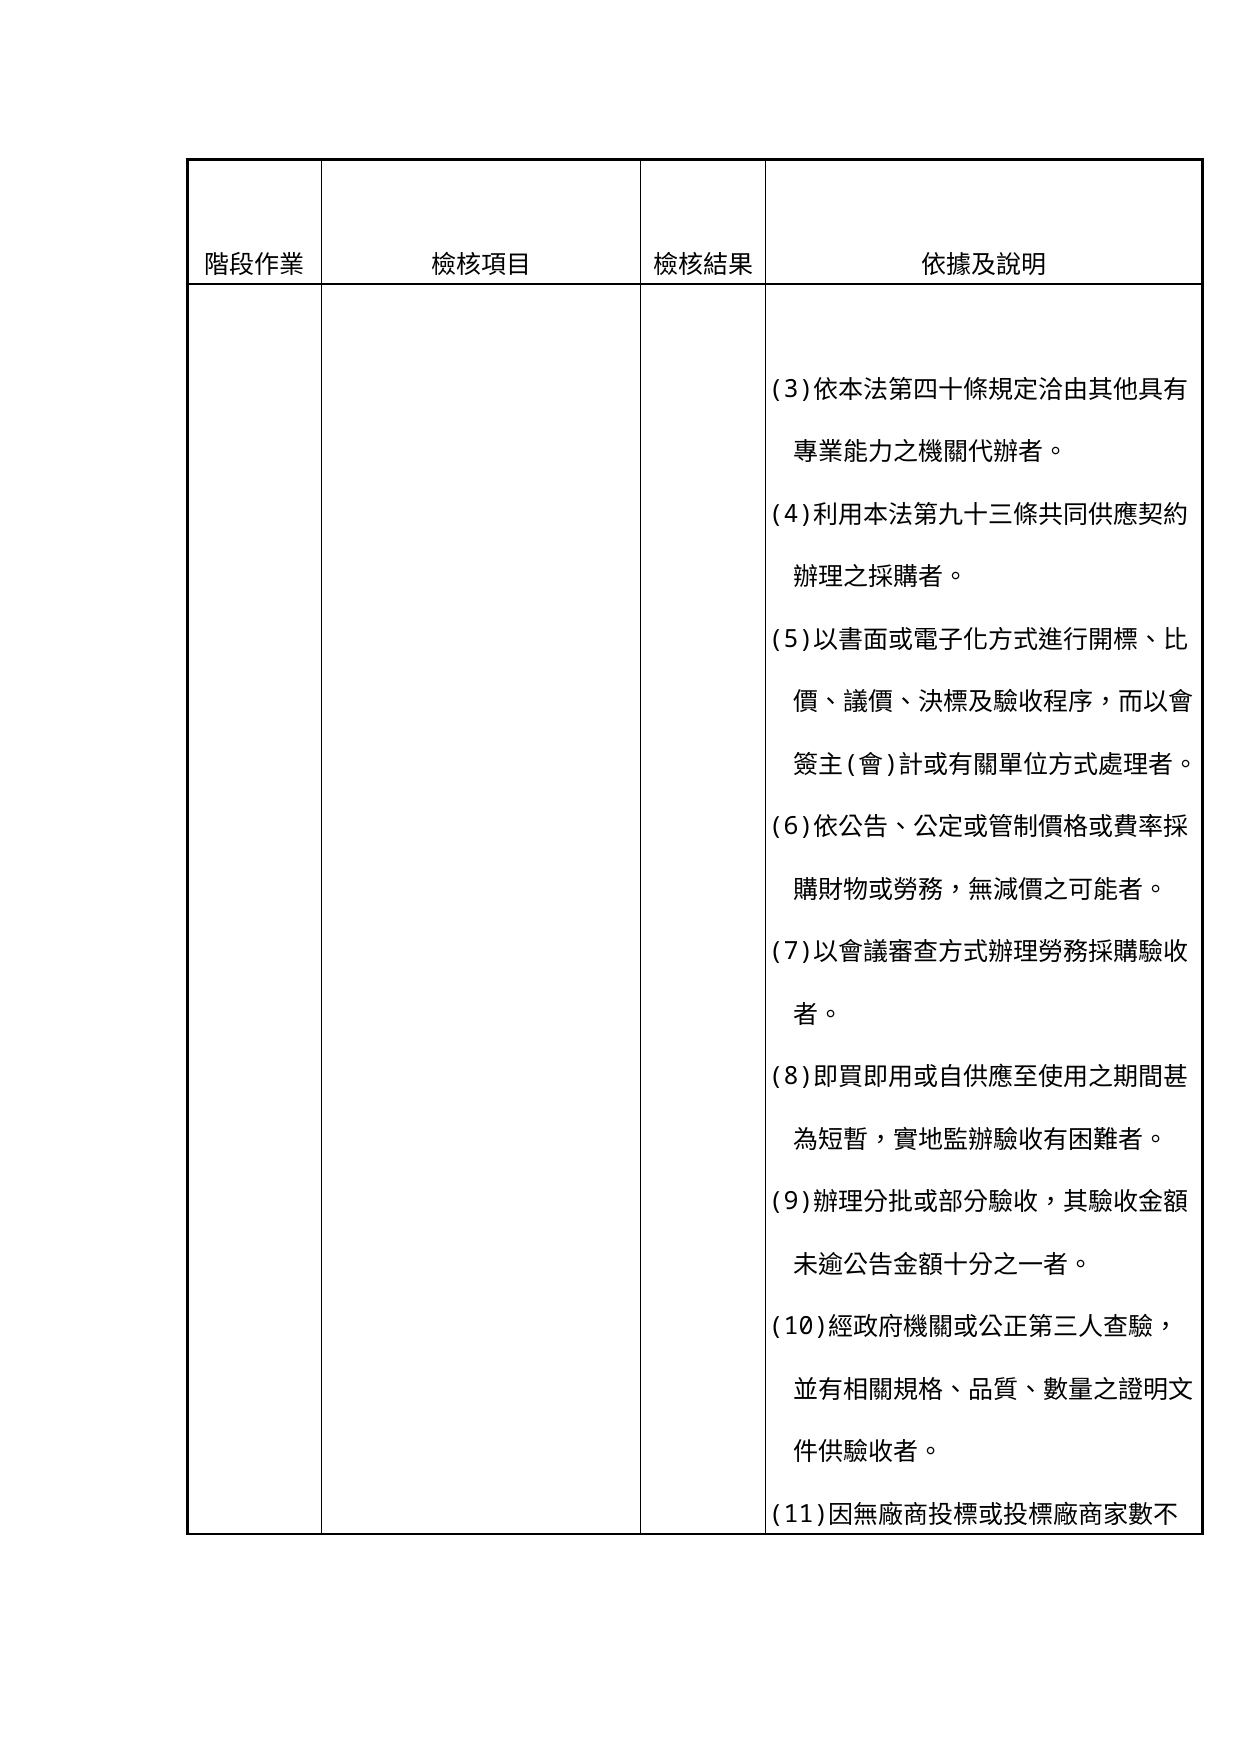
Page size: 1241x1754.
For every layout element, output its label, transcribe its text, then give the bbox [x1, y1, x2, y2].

table_cell [641, 285, 765, 1533]
table_header 檢核項目 [322, 161, 640, 283]
table_cell (3)依本法第四十條規定洽由其他具有專業能力之機關代辦者。 (4)利用本法第九十三條共同供應契約辦理之採購者。 (5)以書面或電子化方式進行開標、比價、議價、決標及驗收程序，而以會簽主(會)計或有關單位方式處理者。 (6)依公告、公定或管制價格或費率採購財物或勞務，無減價之可能者。 (7)以會議審查方式辦理勞務採購驗收者。 (8)即買即用或自供應至使用之期間甚為短暫，實地監辦驗收有困難者。 (9)辦理分批或部分驗收，其驗收金額未逾公告金額十分之一者。 (10)經政府機關或公正第三人查驗，並有相關規格、品質、數量之證明文件供驗收者。 (11)因無廠商投標或投標廠商家數不 [766, 285, 1201, 1533]
table_header 檢核結果 [641, 161, 765, 283]
table_header 依據及說明 [766, 161, 1201, 283]
table_cell [189, 285, 321, 1533]
table_header 階段作業 [189, 161, 321, 283]
table_cell [322, 285, 640, 1533]
